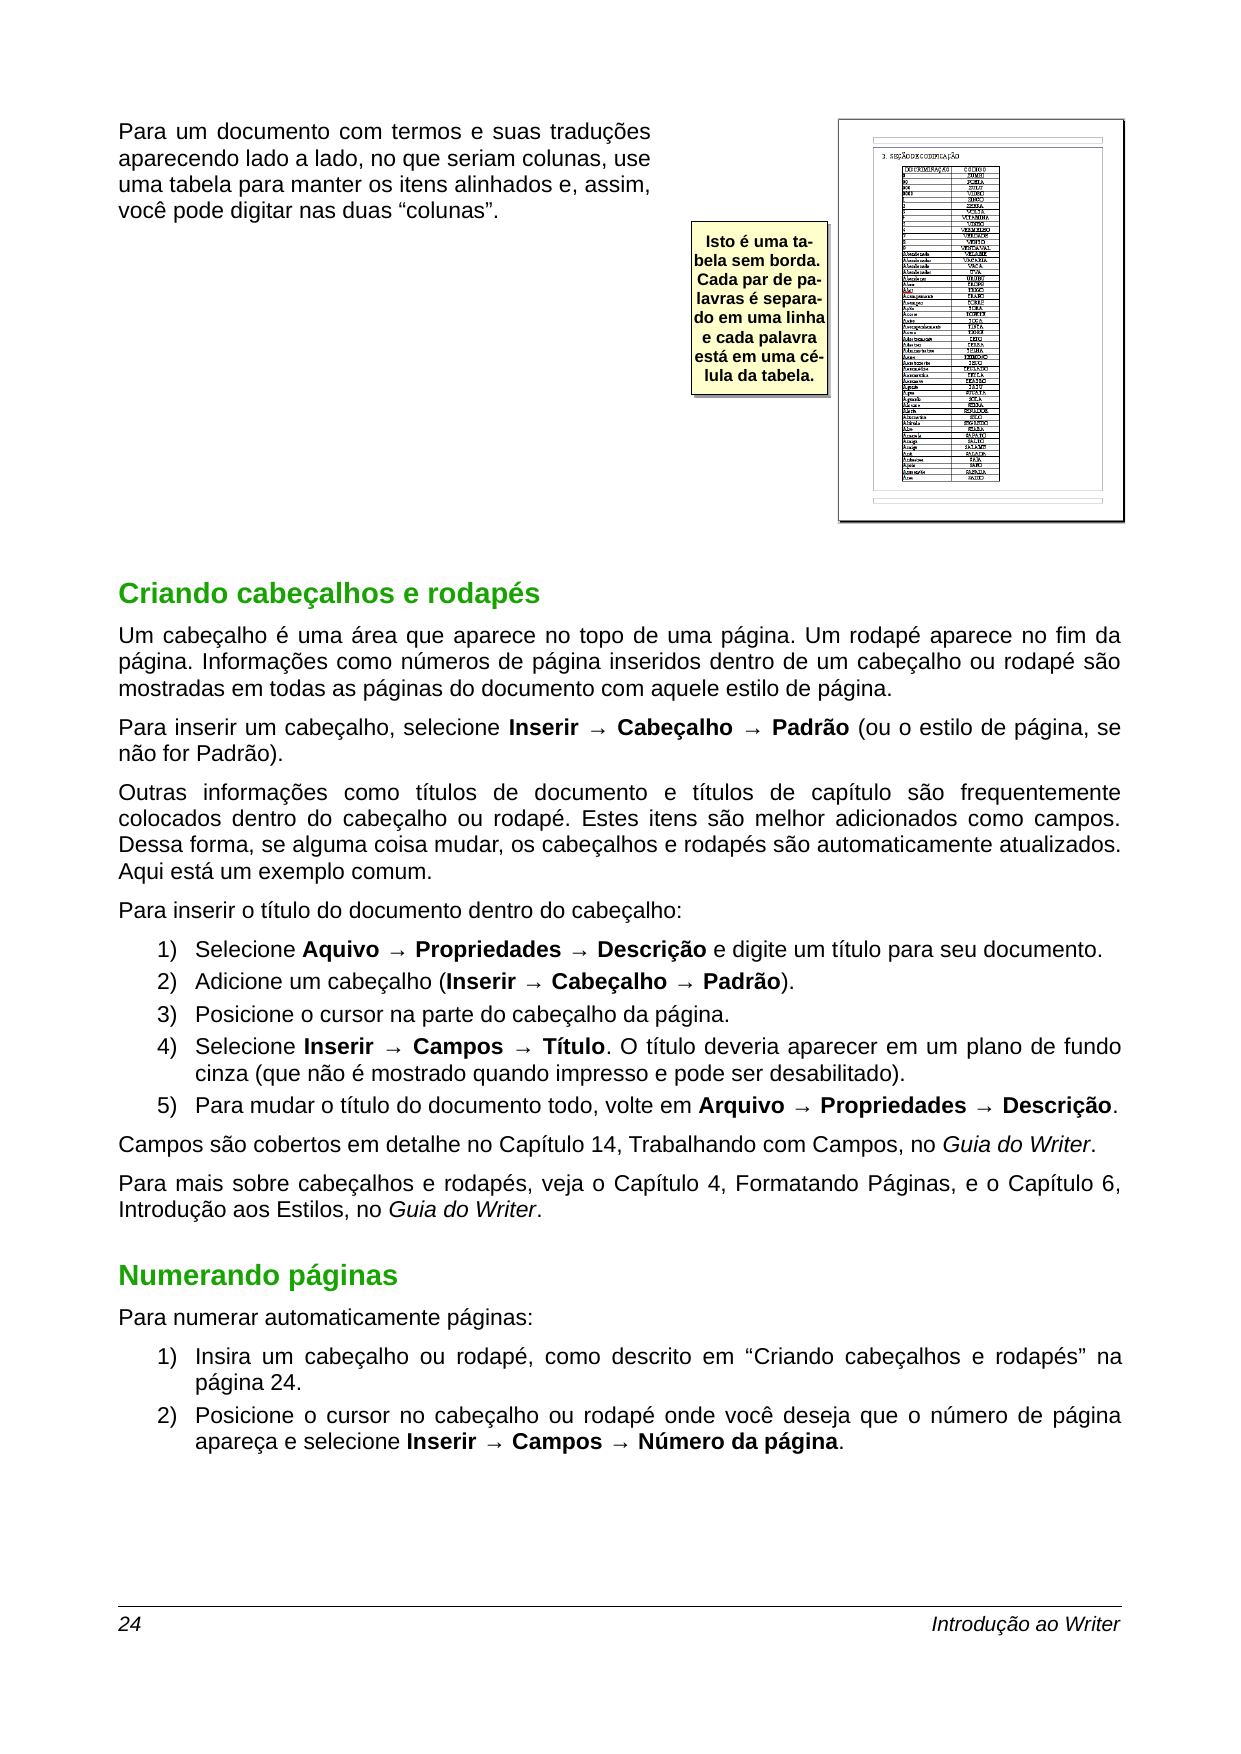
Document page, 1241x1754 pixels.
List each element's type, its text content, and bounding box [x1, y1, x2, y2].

table_cell Para um documento com termos e suas traduções aparecendo lado a lado, no que seriam colunas, use uma tabela para manter os itens alinhados e, assim, você pode digitar nas duas “colunas”. [118, 118, 651, 553]
subtitle Numerando páginas [118, 1258, 1122, 1292]
text Para mais sobre cabeçalhos e rodapés, veja o Capítulo 4, Formatando Páginas, e o Capítulo 6, Introdução aos Estilos, no Guia do Writer. [118, 1170, 1122, 1223]
picture [837, 118, 1126, 524]
text Um cabeçalho é uma área que aparece no topo de uma página. Um rodapé aparece no fim da página. Informações como números de página inseridos dentro de um cabeçalho ou rodapé são mostradas em todas as páginas do documento com aquele estilo de página. [118, 622, 1122, 701]
list Para mudar o título do documento todo, volte em Arquivo → Propriedades → Descrição. [177, 1092, 1122, 1119]
subtitle Criando cabeçalhos e rodapés [118, 576, 1122, 609]
text Para inserir um cabeçalho, selecione Inserir → Cabeçalho → Padrão (ou o estilo de página, se não for Padrão). [118, 713, 1122, 766]
text Para inserir o título do documento dentro do cabeçalho: [118, 897, 1122, 923]
table_cell [651, 118, 1126, 553]
list Posicione o cursor no cabeçalho ou rodapé onde você deseja que o número de página apareça e selecione Inserir → Campos → Número da página. [177, 1402, 1122, 1455]
text Outras informações como títulos de documento e títulos de capítulo são frequentemente colocados dentro do cabeçalho ou rodapé. Estes itens são melhor adicionados como campos. Dessa forma, se alguma coisa mudar, os cabeçalhos e rodapés são automaticamente atualizados. Aqui está um exemplo comum. [118, 779, 1122, 884]
list Adicione um cabeçalho (Inserir → Cabeçalho → Padrão). [177, 968, 1122, 994]
text Campos são cobertos em detalhe no Capítulo 14, Trabalhando com Campos, no Guia do Writer. [118, 1131, 1122, 1157]
list Posicione o cursor na parte do cabeçalho da página. [177, 1001, 1122, 1027]
list Selecione Inserir → Campos → Título. O título deveria aparecer em um plano de fundo cinza (que não é mostrado quando impresso e pode ser desabilitado). [177, 1033, 1122, 1086]
list Selecione Aquivo → Propriedades → Descrição e digite um título para seu documento. [177, 936, 1122, 962]
list Insira um cabeçalho ou rodapé, como descrito em “Criando cabeçalhos e rodapés” na página 24. [177, 1343, 1122, 1396]
text Para numerar automaticamente páginas: [118, 1304, 1122, 1331]
